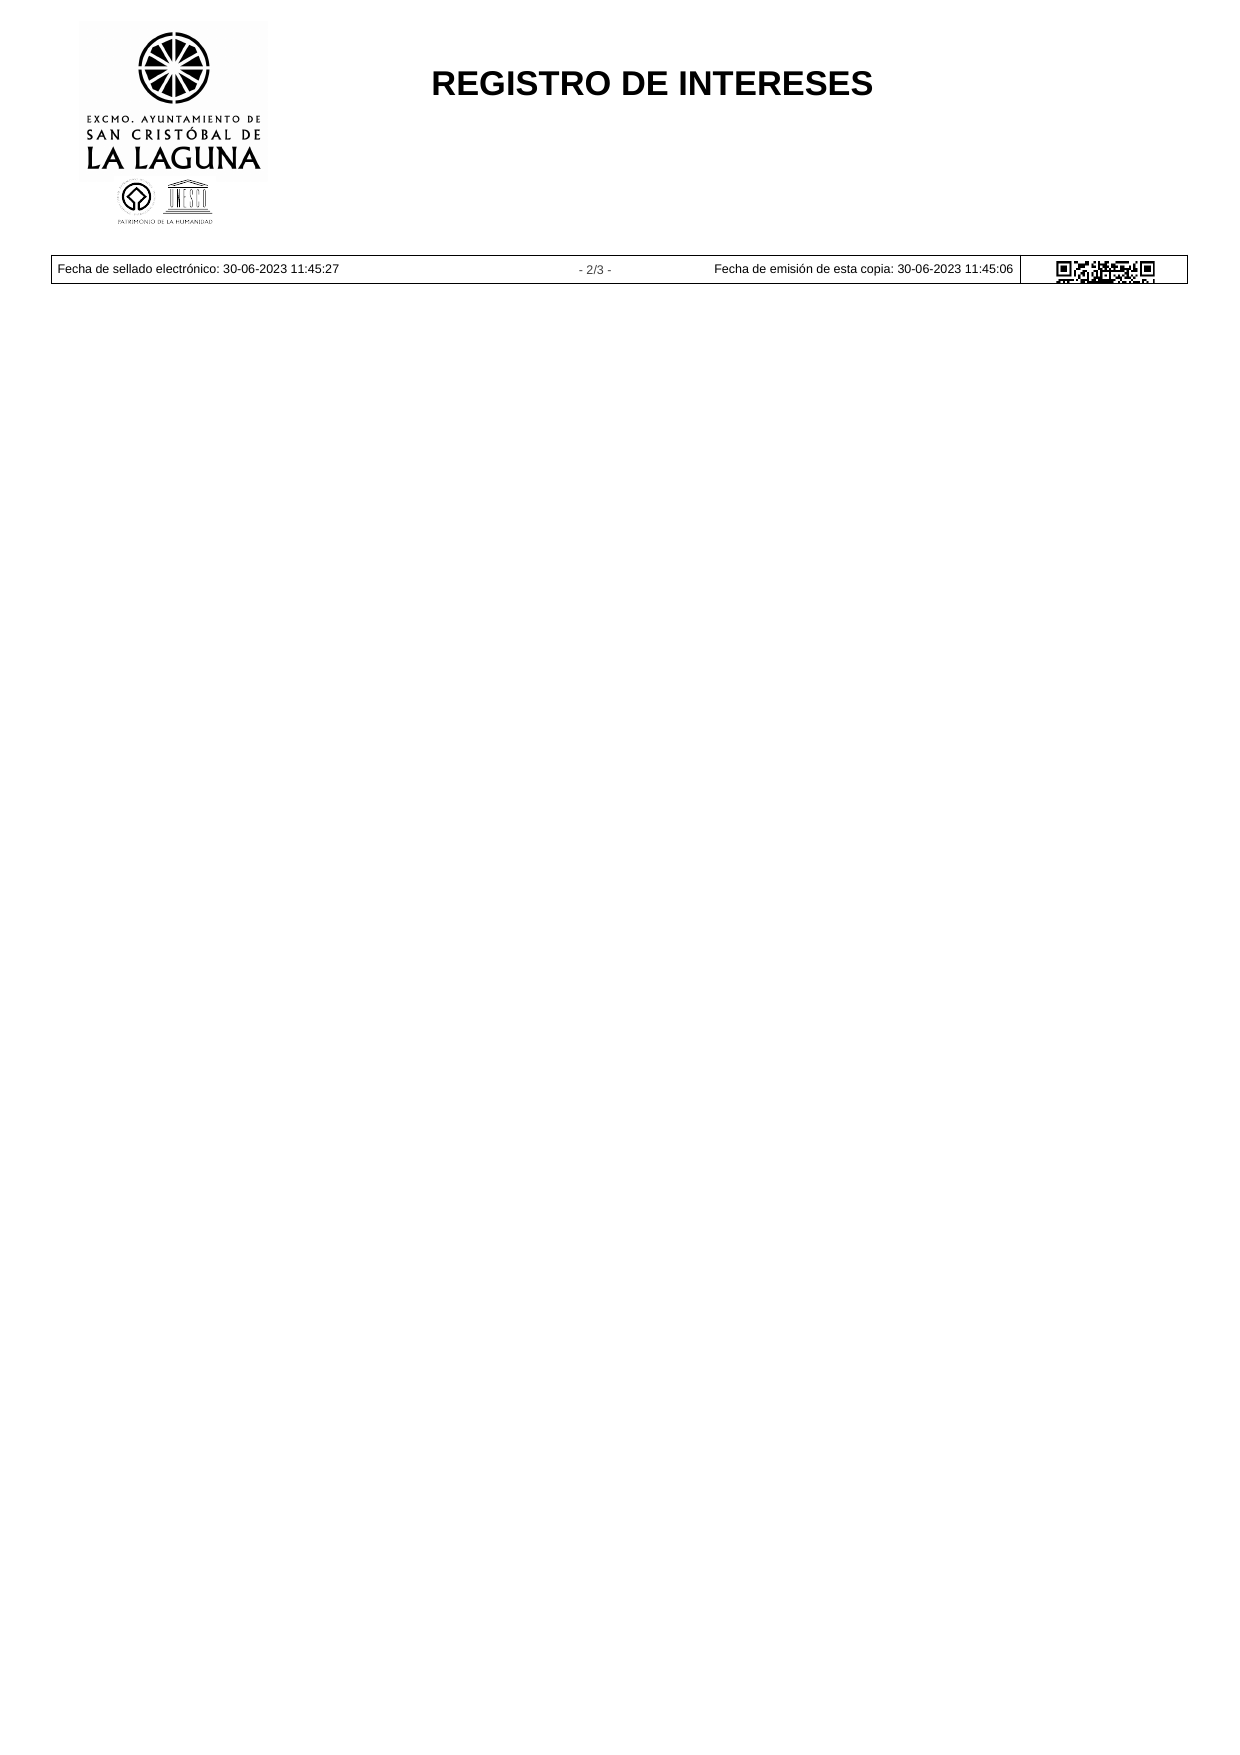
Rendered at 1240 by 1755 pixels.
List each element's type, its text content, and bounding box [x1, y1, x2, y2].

table_cell Fecha de sellado electrónico: 30-06-2023 11:45:27 - 2/3 - Fecha de emisión de esta copia: 30-06-2023 11:45:06 [52, 256, 1020, 282]
table_header [1021, 256, 1187, 282]
